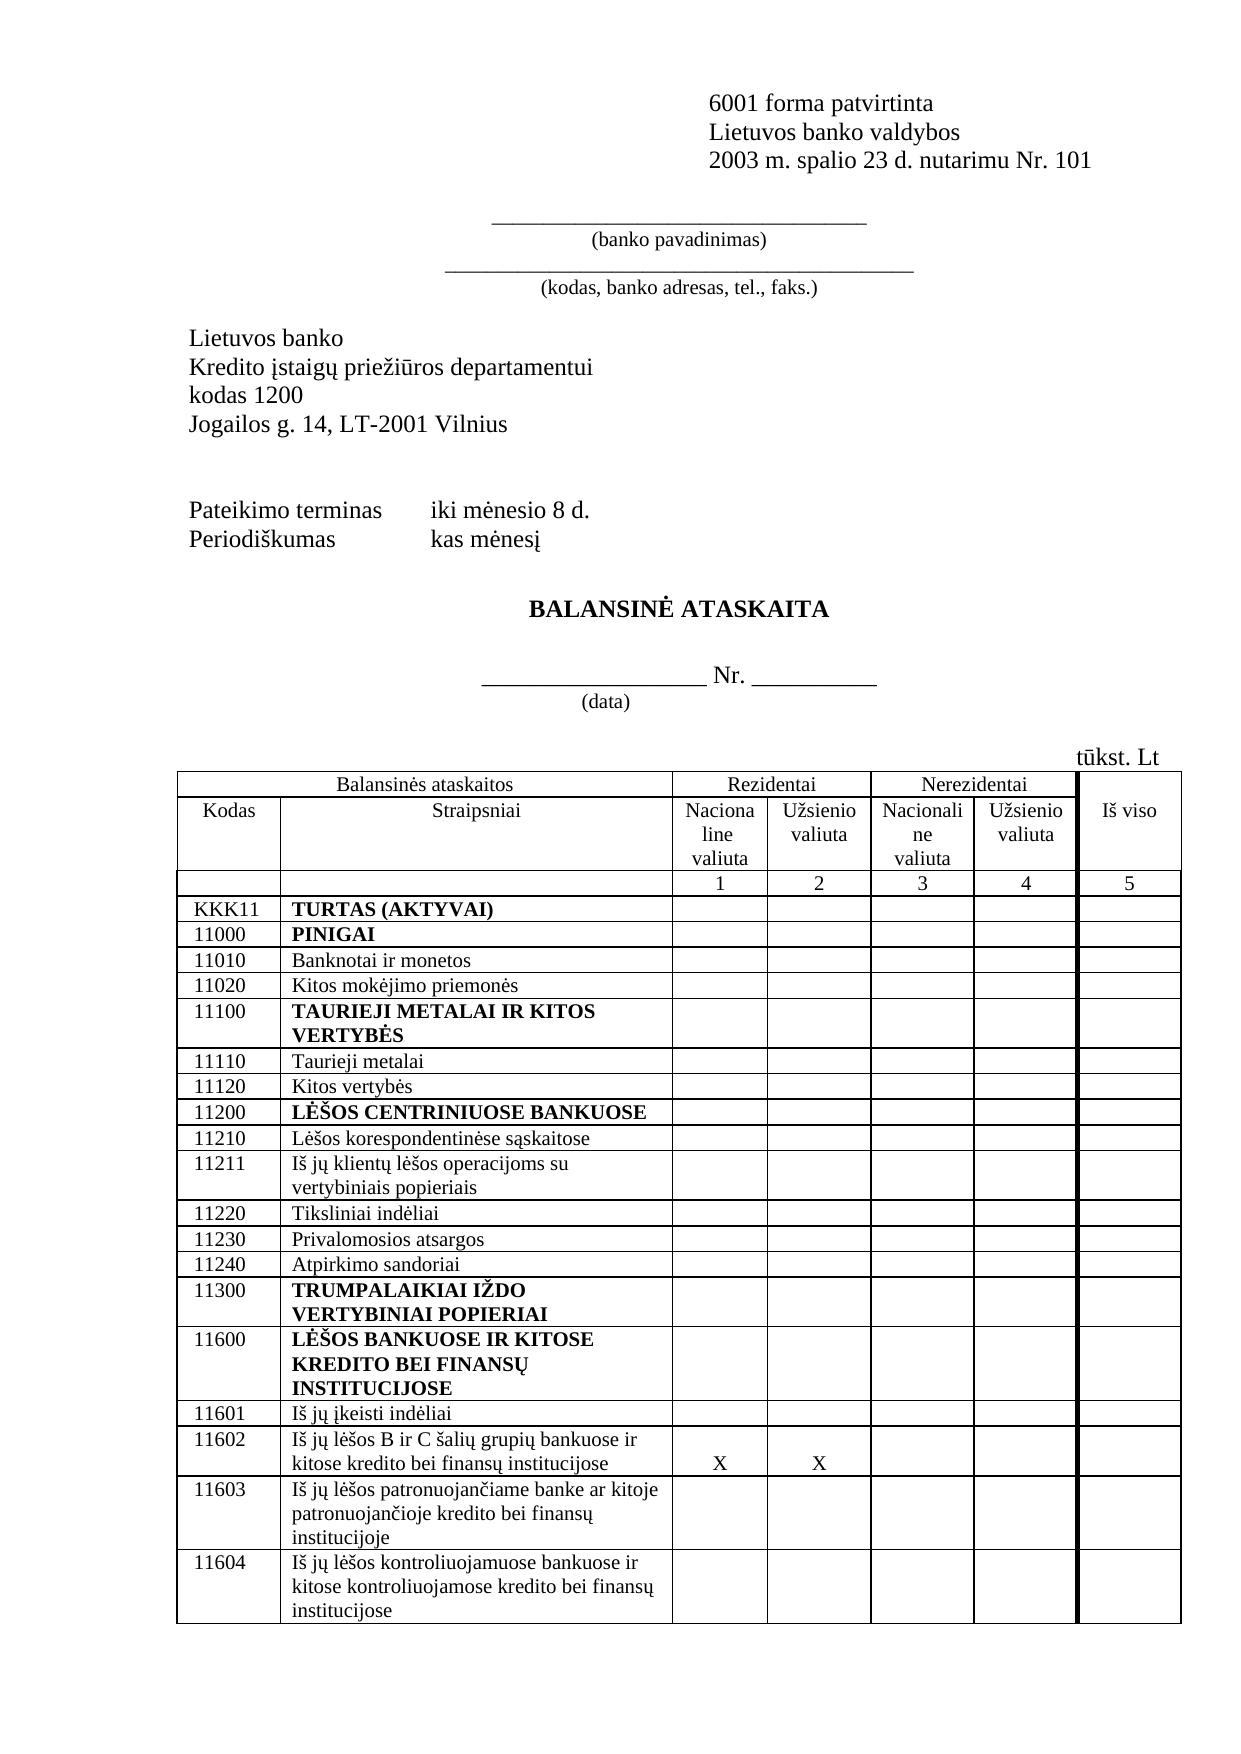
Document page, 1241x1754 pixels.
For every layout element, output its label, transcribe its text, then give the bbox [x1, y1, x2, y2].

table_cell Kodas [178, 798, 280, 870]
table_cell [281, 871, 672, 895]
table_cell 3 [872, 871, 973, 895]
table_cell Nacionaline valiuta [872, 798, 973, 870]
table_cell Užsienio valiuta [768, 798, 870, 870]
table_cell 11240 [178, 1252, 280, 1276]
table_cell [1080, 1100, 1180, 1124]
table_cell [673, 1401, 767, 1425]
table_cell [1080, 1151, 1180, 1199]
table_cell [1080, 1550, 1180, 1622]
table_cell Privalomosios atsargos [281, 1227, 672, 1251]
table_cell [768, 1227, 870, 1251]
table_cell [872, 1278, 973, 1326]
table_cell [673, 1126, 767, 1149]
table_cell PINIGAI [281, 922, 672, 946]
table_cell [673, 1327, 767, 1399]
table_cell Iš jų įkeisti indėliai [281, 1401, 672, 1425]
table_cell [975, 1401, 1075, 1425]
table_cell Iš jų lėšos B ir C šalių grupių bankuose ir kitose kredito bei finansų institucijose [281, 1427, 672, 1475]
table_cell [975, 922, 1075, 946]
table_cell Pateikimo terminas [177, 496, 419, 524]
table_cell [1080, 1049, 1180, 1073]
table_cell Jogailos g. 14, LT-2001 Vilnius [177, 409, 1181, 438]
table_cell [673, 1201, 767, 1225]
table_header Nerezidentai [872, 772, 1075, 796]
table_cell [1080, 1327, 1180, 1399]
table_cell [178, 871, 280, 895]
table_cell [872, 1550, 973, 1622]
table_cell 11120 [178, 1074, 280, 1098]
table_cell [975, 999, 1075, 1047]
table_cell [768, 922, 870, 946]
table_cell [872, 948, 973, 972]
table_cell [768, 1550, 870, 1622]
table_cell 11211 [178, 1151, 280, 1199]
table_cell X [673, 1427, 767, 1475]
table_cell Tiksliniai indėliai [281, 1201, 672, 1225]
table_cell Iš jų lėšos patronuojančiame banke ar kitoje patronuojančioje kredito bei finansų institucijoje [281, 1477, 672, 1549]
table_cell [673, 1100, 767, 1124]
table_cell [975, 1049, 1075, 1073]
table_cell [1080, 999, 1180, 1047]
text tūkst. Lt [1002, 742, 1181, 771]
table_cell 1 [673, 871, 767, 895]
table_cell [975, 973, 1075, 997]
table_cell 11602 [178, 1427, 280, 1475]
table_cell [1080, 922, 1180, 946]
table_cell Iš viso [1080, 796, 1181, 870]
text (data) [177, 689, 1181, 713]
table_cell [673, 999, 767, 1047]
table_cell 4 [975, 871, 1075, 895]
table_cell 11010 [178, 948, 280, 972]
table_cell [1080, 1477, 1180, 1549]
text 2003 m. spalio 23 d. nutarimu Nr. 101 [177, 145, 1181, 174]
table_cell [177, 553, 1181, 594]
table_cell [768, 948, 870, 972]
table_cell kodas 1200 [177, 381, 1181, 409]
table_cell [975, 1477, 1075, 1549]
table_cell [768, 1477, 870, 1549]
table_cell [673, 922, 767, 946]
table_cell 5 [1080, 871, 1180, 895]
table_cell [768, 1252, 870, 1276]
table_cell 11210 [178, 1126, 280, 1149]
table_cell [673, 1151, 767, 1199]
table_cell [872, 922, 973, 946]
table_cell [872, 999, 973, 1047]
table_cell [673, 973, 767, 997]
table_cell [872, 1151, 973, 1199]
table_cell [872, 1327, 973, 1399]
table_cell [768, 1278, 870, 1326]
table_cell [768, 1327, 870, 1399]
table_cell [1080, 1126, 1180, 1149]
table_cell [872, 1477, 973, 1549]
table_cell Kitos vertybės [281, 1074, 672, 1098]
table_cell TRUMPALAIKIAI IŽDO VERTYBINIAI POPIERIAI [281, 1278, 672, 1326]
table_cell [768, 1074, 870, 1098]
table_header ____________________________________ (banko pavadinimas) _____________________________________________ (kodas, banko adresas, tel., faks.) [177, 203, 1181, 323]
table_cell Užsienio valiuta [975, 798, 1075, 870]
table_cell [1080, 973, 1180, 997]
table_cell BALANSINĖ ATASKAITA [177, 594, 1181, 632]
table_cell 2 [768, 871, 870, 895]
table_cell Iš jų klientų lėšos operacijoms su vertybiniais popieriais [281, 1151, 672, 1199]
table_cell Kitos mokėjimo priemonės [281, 973, 672, 997]
table_cell [975, 1252, 1075, 1276]
table_cell [872, 1049, 973, 1073]
table_cell [872, 1201, 973, 1225]
table_cell [673, 1477, 767, 1549]
table_cell [1080, 1401, 1180, 1425]
table_cell [768, 1201, 870, 1225]
table_cell Lėšos korespondentinėse sąskaitose [281, 1126, 672, 1149]
table_cell [975, 1151, 1075, 1199]
table_cell 11020 [178, 973, 280, 997]
table_cell [975, 1278, 1075, 1326]
table_cell Nacionaline valiuta [673, 798, 767, 870]
table_cell 11220 [178, 1201, 280, 1225]
table_cell Atpirkimo sandoriai [281, 1252, 672, 1276]
table_cell [768, 1100, 870, 1124]
table_cell [673, 1074, 767, 1098]
table_cell 11600 [178, 1327, 280, 1399]
table_cell [872, 1126, 973, 1149]
table_cell 11603 [178, 1477, 280, 1549]
table_cell [1080, 1427, 1180, 1475]
table_cell [975, 948, 1075, 972]
table_cell [768, 1126, 870, 1149]
table_cell [673, 897, 767, 921]
table_cell [673, 1252, 767, 1276]
table_cell Periodiškumas [177, 524, 419, 553]
table_cell [975, 1227, 1075, 1251]
table_cell [872, 1427, 973, 1475]
table_cell LĖŠOS CENTRINIUOSE BANKUOSE [281, 1100, 672, 1124]
table_header Balansinės ataskaitos [178, 772, 672, 796]
table_cell [673, 1049, 767, 1073]
text __________________ Nr. __________ [177, 661, 1181, 689]
table_cell KKK11 [178, 897, 280, 921]
table_cell [975, 1126, 1075, 1149]
table_cell Straipsniai [281, 798, 672, 870]
table_cell [975, 1201, 1075, 1225]
table_cell 11200 [178, 1100, 280, 1124]
table_cell [1080, 948, 1180, 972]
table_cell LĖŠOS BANKUOSE IR KITOSE KREDITO BEI FINANSŲ INSTITUCIJOSE [281, 1327, 672, 1399]
table_cell [1080, 1278, 1180, 1326]
table_cell [673, 1278, 767, 1326]
table_cell kas mėnesį [419, 524, 1181, 553]
table_cell [975, 1100, 1075, 1124]
table_cell [1080, 1074, 1180, 1098]
table_cell [768, 1049, 870, 1073]
table_cell [975, 897, 1075, 921]
table_cell [872, 897, 973, 921]
table_cell [177, 438, 1181, 467]
table_cell [1080, 897, 1180, 921]
table_cell [673, 1550, 767, 1622]
table_cell 11230 [178, 1227, 280, 1251]
table_cell [177, 467, 1181, 496]
table_cell [975, 1327, 1075, 1399]
table_cell Kredito įstaigų priežiūros departamentui [177, 352, 1181, 381]
table_cell [1080, 1252, 1180, 1276]
table_cell [872, 1100, 973, 1124]
table_cell [673, 1227, 767, 1251]
table_cell Lietuvos banko [177, 323, 1181, 352]
table_cell 11100 [178, 999, 280, 1047]
table_cell [975, 1550, 1075, 1622]
table_cell Banknotai ir monetos [281, 948, 672, 972]
table_cell Iš jų lėšos kontroliuojamuose bankuose ir kitose kontroliuojamose kredito bei finansų institucijose [281, 1550, 672, 1622]
table_cell [1080, 1201, 1180, 1225]
table_cell [673, 948, 767, 972]
table_header Rezidentai [673, 772, 870, 796]
table_cell iki mėnesio 8 d. [419, 496, 1181, 524]
table_cell [768, 999, 870, 1047]
table_cell [1080, 1227, 1180, 1251]
table_cell 11601 [178, 1401, 280, 1425]
table_cell 11300 [178, 1278, 280, 1326]
table_cell [872, 973, 973, 997]
table_cell 11000 [178, 922, 280, 946]
table_cell [975, 1074, 1075, 1098]
table_cell X [768, 1427, 870, 1475]
table_cell 11110 [178, 1049, 280, 1073]
table_cell [768, 1151, 870, 1199]
table_cell [872, 1227, 973, 1251]
table_cell 11604 [178, 1550, 280, 1622]
table_cell [872, 1252, 973, 1276]
text Lietuvos banko valdybos [177, 117, 1181, 145]
table_cell [872, 1401, 973, 1425]
table_cell [975, 1427, 1075, 1475]
table_cell [768, 897, 870, 921]
table_cell TURTAS (AKTYVAI) [281, 897, 672, 921]
table_cell [768, 1401, 870, 1425]
text 6001 forma patvirtinta [177, 88, 1181, 117]
table_cell [872, 1074, 973, 1098]
table_cell TAURIEJI METALAI IR KITOS VERTYBĖS [281, 999, 672, 1047]
table_cell Taurieji metalai [281, 1049, 672, 1073]
table_header [1080, 772, 1181, 796]
table_cell [768, 973, 870, 997]
